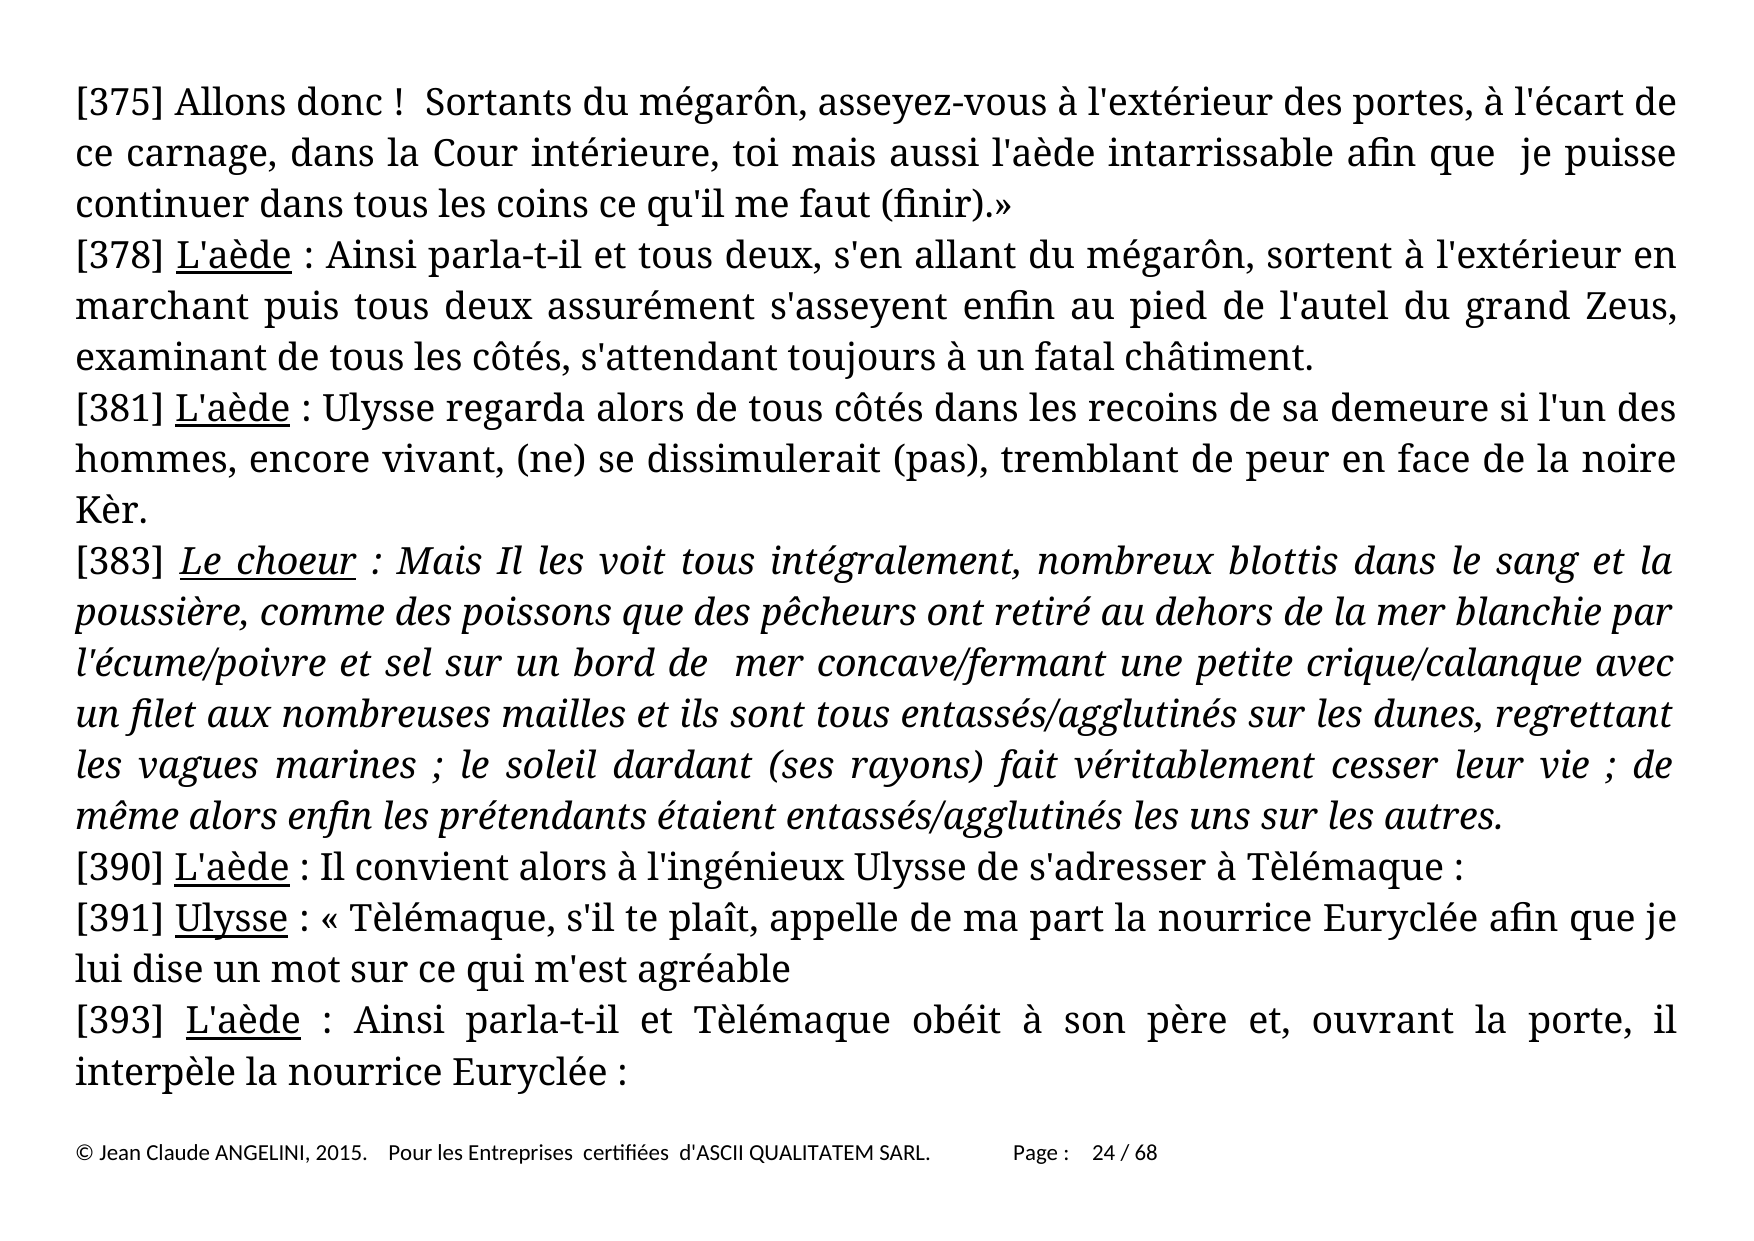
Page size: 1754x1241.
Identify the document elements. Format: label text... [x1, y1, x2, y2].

text [391] Ulysse : « Tèlémaque, s'il te plaît, appelle de ma part la nourrice Euryclée afin que je lui dise un mot sur ce qui m'est agréable [75, 892, 1679, 994]
text [375] Allons donc ! Sortants du mégarôn, asseyez-vous à l'extérieur des portes, à l'écart de ce carnage, dans la Cour intérieure, toi mais aussi l'aède intarrissable afin que je puisse continuer dans tous les coins ce qu'il me faut (finir).» [75, 75, 1679, 228]
text [383] Le choeur : Mais Il les voit tous intégralement, nombreux blottis dans le sang et la poussière, comme des poissons que des pêcheurs ont retiré au dehors de la mer blanchie par l'écume/poivre et sel sur un bord de mer concave/fermant une petite crique/calanque avec un filet aux nombreuses mailles et ils sont tous entassés/agglutinés sur les dunes, regrettant les vagues marines ; le soleil dardant (ses rayons) fait véritablement cesser leur vie ; de même alors enfin les prétendants étaient entassés/agglutinés les uns sur les autres. [75, 534, 1679, 841]
text [381] L'aède : Ulysse regarda alors de tous côtés dans les recoins de sa demeure si l'un des hommes, encore vivant, (ne) se dissimulerait (pas), tremblant de peur en face de la noire Kèr. [75, 381, 1679, 534]
text [390] L'aède : Il convient alors à l'ingénieux Ulysse de s'adresser à Tèlémaque : [75, 841, 1679, 892]
text [393] L'aède : Ainsi parla-t-il et Tèlémaque obéit à son père et, ouvrant la porte, il interpèle la nourrice Euryclée : [75, 994, 1679, 1096]
text [378] L'aède : Ainsi parla-t-il et tous deux, s'en allant du mégarôn, sortent à l'extérieur en marchant puis tous deux assurément s'asseyent enfin au pied de l'autel du grand Zeus, examinant de tous les côtés, s'attendant toujours à un fatal châtiment. [75, 228, 1679, 381]
